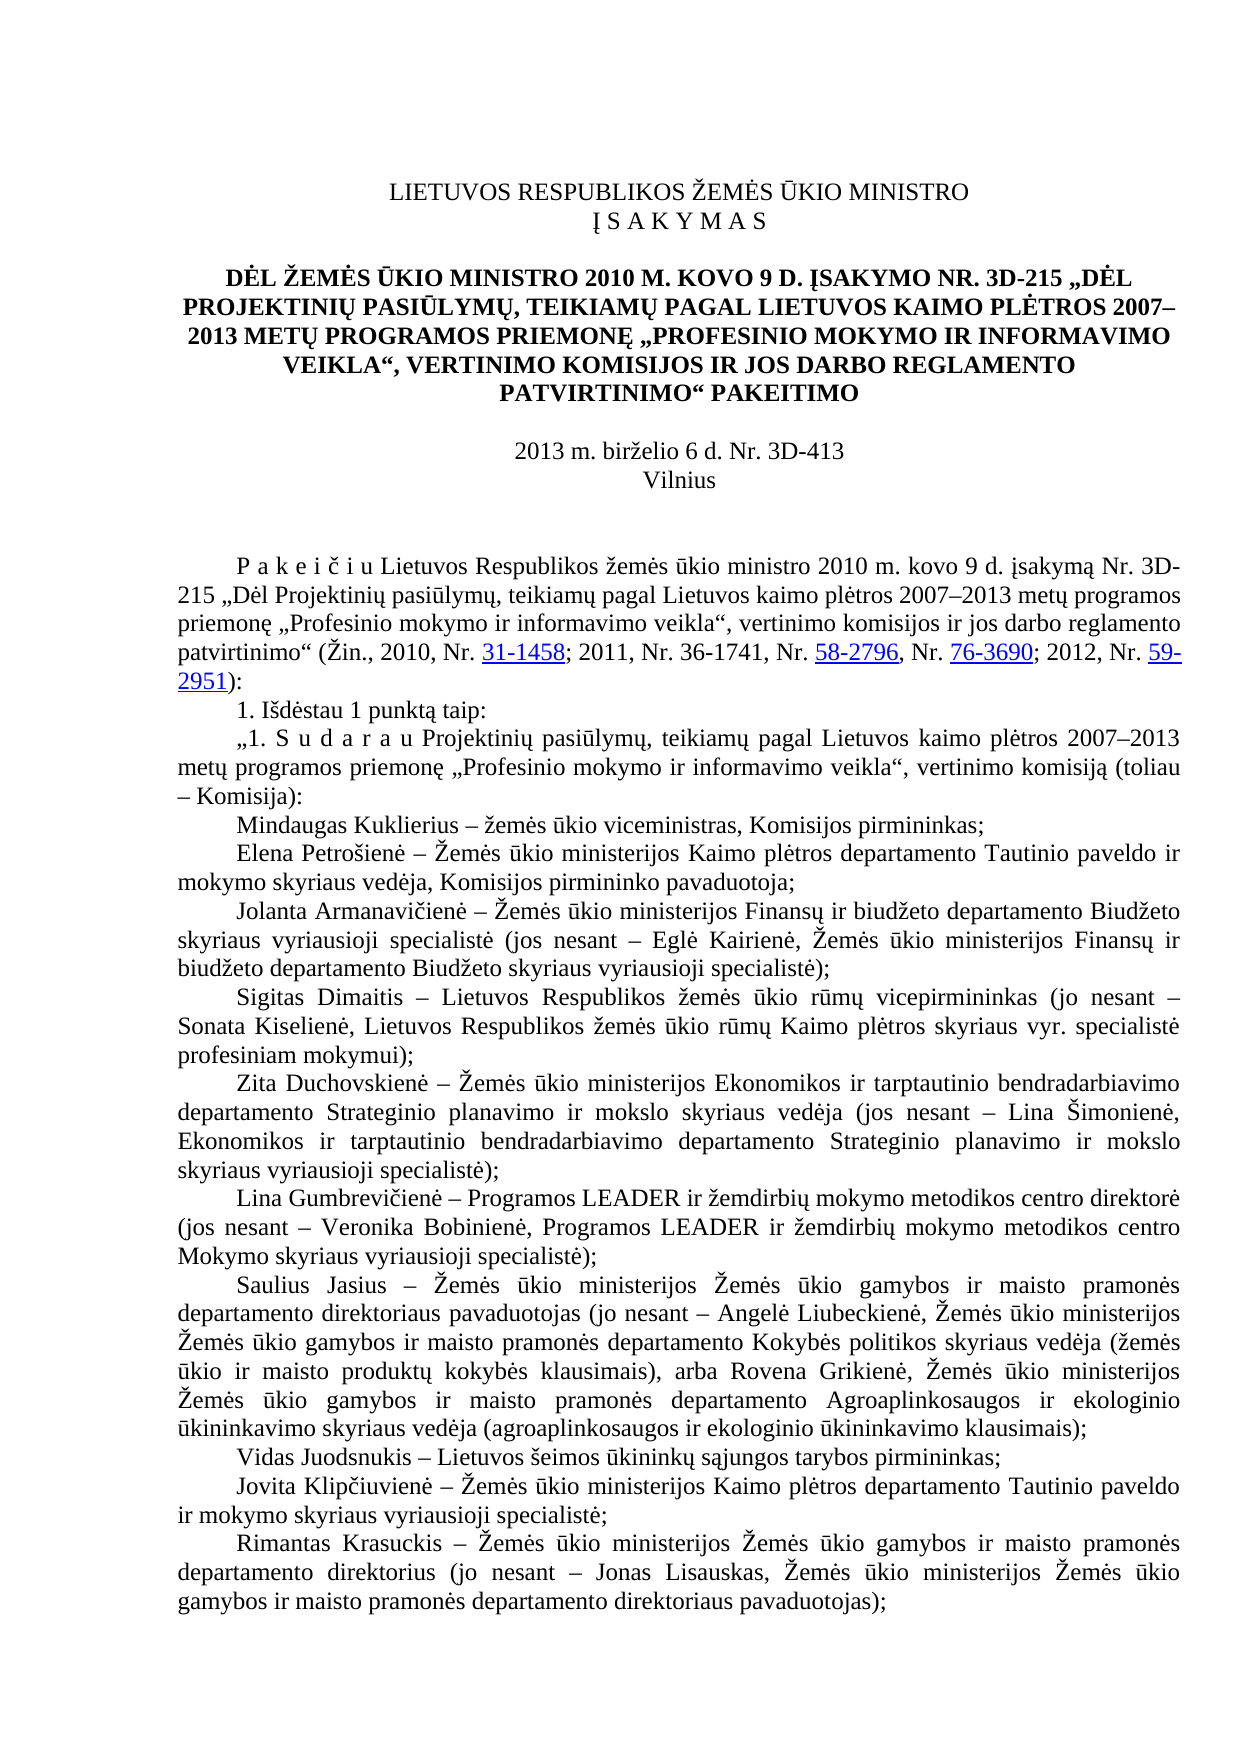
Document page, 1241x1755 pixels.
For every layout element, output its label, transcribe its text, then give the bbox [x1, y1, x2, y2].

text Saulius Jasius – Žemės ūkio ministerijos Žemės ūkio gamybos ir maisto pramonės departamento direktoriaus pavaduotojas (jo nesant – Angelė Liubeckienė, Žemės ūkio ministerijos Žemės ūkio gamybos ir maisto pramonės departamento Kokybės politikos skyriaus vedėja (žemės ūkio ir maisto produktų kokybės klausimais), arba Rovena Grikienė, Žemės ūkio ministerijos Žemės ūkio gamybos ir maisto pramonės departamento Agroaplinkosaugos ir ekologinio ūkininkavimo skyriaus vedėja (agroaplinkosaugos ir ekologinio ūkininkavimo klausimais); [177, 1270, 1181, 1442]
text Zita Duchovskienė – Žemės ūkio ministerijos Ekonomikos ir tarptautinio bendradarbiavimo departamento Strateginio planavimo ir mokslo skyriaus vedėja (jos nesant – Lina Šimonienė, Ekonomikos ir tarptautinio bendradarbiavimo departamento Strateginio planavimo ir mokslo skyriaus vyriausioji specialistė); [177, 1068, 1181, 1183]
text DĖL ŽEMĖS ŪKIO MINISTRO 2010 M. KOVO 9 D. ĮSAKYMO Nr. 3D-215 „DĖL PROJEKTINIŲ PASIŪLYMŲ, TEIKIAMŲ PAGAL LIETUVOS KAIMO PLĖTROS 2007–2013 METŲ PROGRAMOS PRIEMONĘ „PROFESINIO MOKYMO IR INFORMAVIMO VEIKLA“, VERTINIMO KOMISIJOS IR JOS DARBO REGLAMENTO PATVIRTINIMO“ PAKEITIMO [177, 263, 1181, 407]
text Vilnius [177, 465, 1181, 493]
text Vidas Juodsnukis – Lietuvos šeimos ūkininkų sąjungos tarybos pirmininkas; [177, 1442, 1181, 1471]
text Rimantas Krasuckis – Žemės ūkio ministerijos Žemės ūkio gamybos ir maisto pramonės departamento direktorius (jo nesant – Jonas Lisauskas, Žemės ūkio ministerijos Žemės ūkio gamybos ir maisto pramonės departamento direktoriaus pavaduotojas); [177, 1528, 1181, 1615]
text Elena Petrošienė – Žemės ūkio ministerijos Kaimo plėtros departamento Tautinio paveldo ir mokymo skyriaus vedėja, Komisijos pirmininko pavaduotoja; [177, 838, 1181, 896]
text 1. Išdėstau 1 punktą taip: [177, 695, 1181, 723]
text Mindaugas Kuklierius – žemės ūkio viceministras, Komisijos pirmininkas; [177, 810, 1181, 838]
text LIETUVOS RESPUBLIKOS ŽEMĖS ŪKIO MINISTRO [177, 177, 1181, 206]
text Jovita Klipčiuvienė – Žemės ūkio ministerijos Kaimo plėtros departamento Tautinio paveldo ir mokymo skyriaus vyriausioji specialistė; [177, 1471, 1181, 1528]
text P a k e i č i u Lietuvos Respublikos žemės ūkio ministro 2010 m. kovo 9 d. įsakymą Nr. 3D-215 „Dėl projektinių pasiūlymų, teikiamų pagal Lietuvos kaimo plėtros 2007–2013 metų programos priemonę „Profesinio mokymo ir informavimo veikla“, vertinimo komisijos ir jos darbo reglamento patvirtinimo“ (Žin., 2010, Nr. 31-1458; 2011, Nr. 36-1741, Nr. 58-2796, Nr. 76-3690; 2012, Nr. 59-2951): [177, 551, 1181, 695]
text „1. S u d a r a u Projektinių pasiūlymų, teikiamų pagal Lietuvos kaimo plėtros 2007–2013 metų programos priemonę „Profesinio mokymo ir informavimo veikla“, vertinimo komisiją (toliau – Komisija): [177, 723, 1181, 810]
text 2013 m. birželio 6 d. Nr. 3D-413 [177, 436, 1181, 465]
text Jolanta Armanavičienė – Žemės ūkio ministerijos Finansų ir biudžeto departamento Biudžeto skyriaus vyriausioji specialistė (jos nesant – Eglė Kairienė, Žemės ūkio ministerijos Finansų ir biudžeto departamento Biudžeto skyriaus vyriausioji specialistė); [177, 896, 1181, 982]
text Į S A K Y M A S [177, 206, 1181, 235]
text Lina Gumbrevičienė – Programos LEADER ir žemdirbių mokymo metodikos centro direktorė (jos nesant – Veronika Bobinienė, Programos LEADER ir žemdirbių mokymo metodikos centro Mokymo skyriaus vyriausioji specialistė); [177, 1183, 1181, 1270]
text Sigitas Dimaitis – Lietuvos Respublikos žemės ūkio rūmų vicepirmininkas (jo nesant – Sonata Kiselienė, Lietuvos Respublikos žemės ūkio rūmų Kaimo plėtros skyriaus vyr. specialistė profesiniam mokymui); [177, 982, 1181, 1068]
